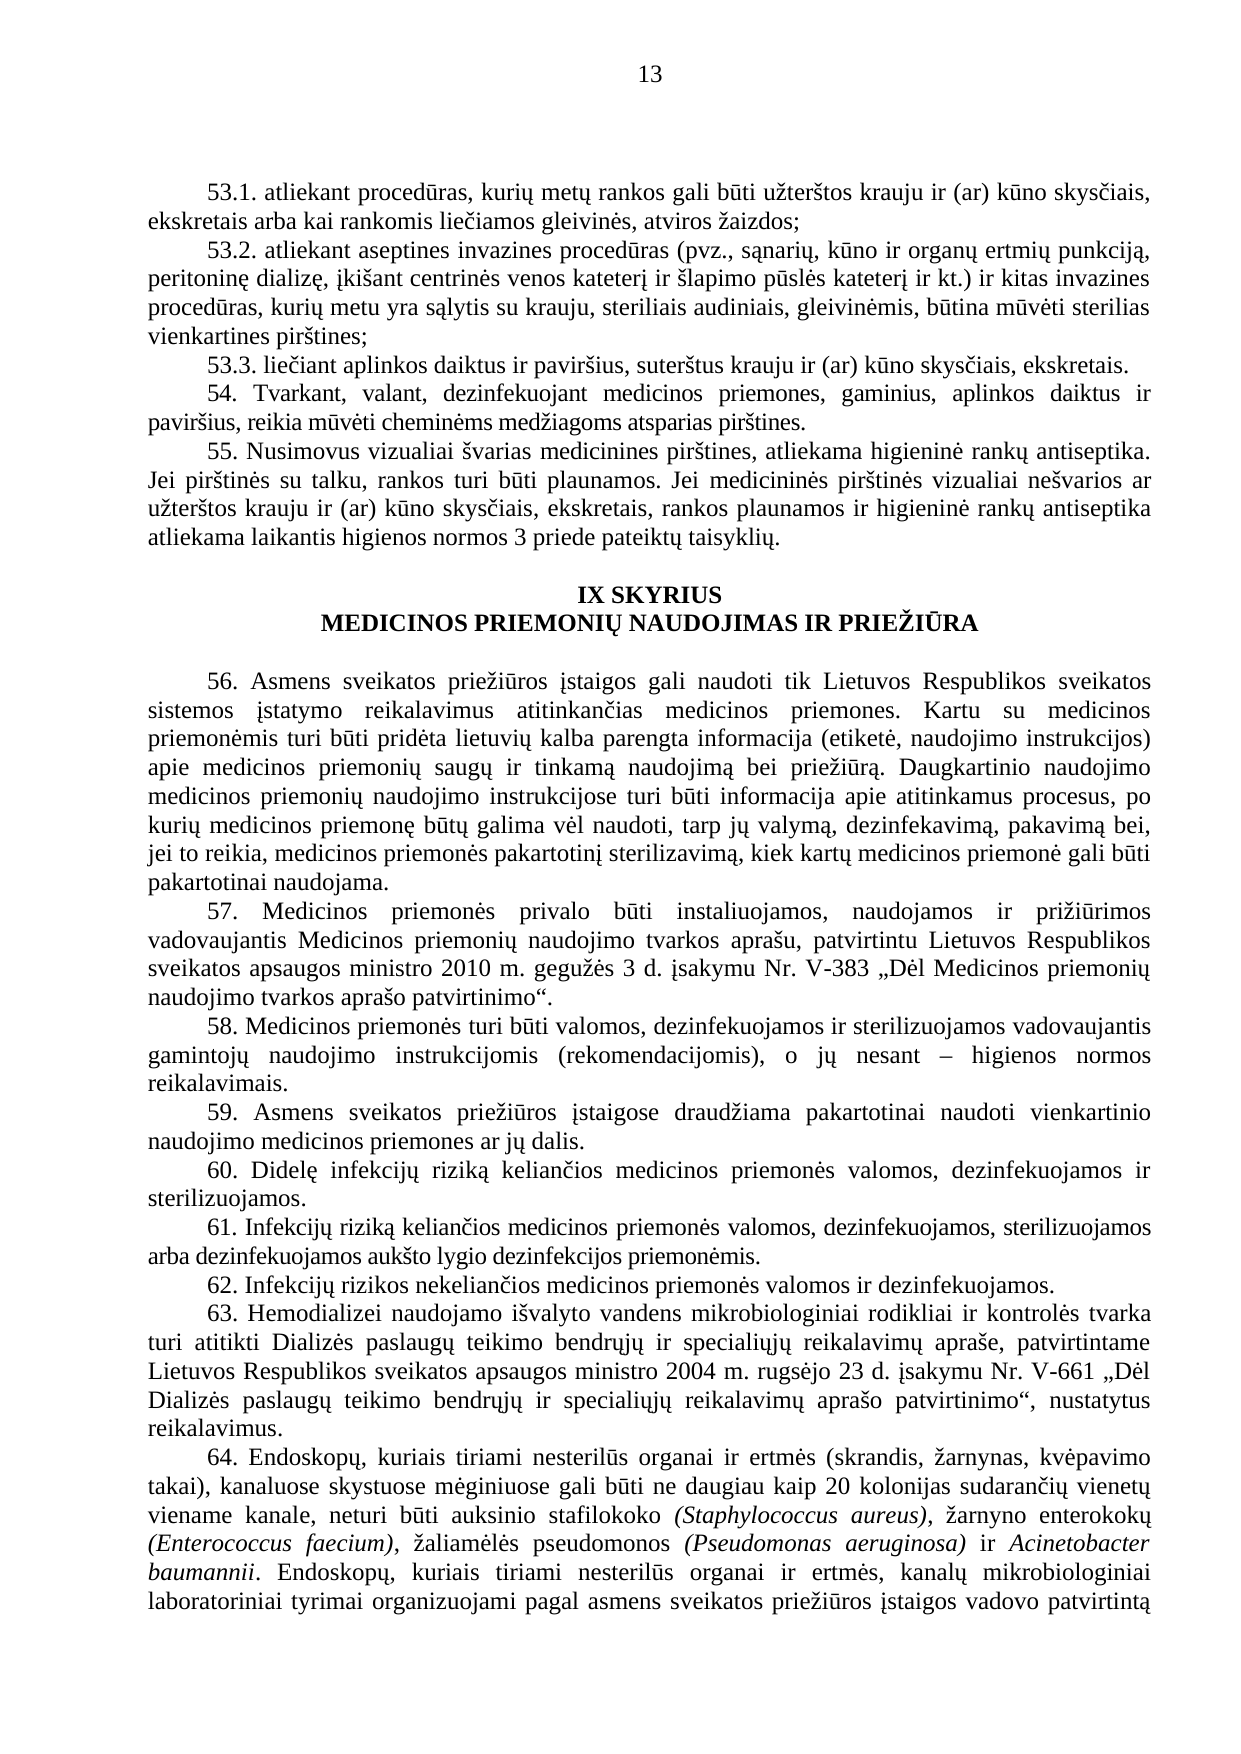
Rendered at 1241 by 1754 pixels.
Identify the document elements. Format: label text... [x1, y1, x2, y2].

text 53.3. liečiant aplinkos daiktus ir paviršius, suterštus krauju ir (ar) kūno skysčiais, ekskretais. [148, 350, 1152, 378]
text 53.2. atliekant aseptines invazines procedūras (pvz., sąnarių, kūno ir organų ertmių punkciją, peritoninę dializę, įkišant centrinės venos kateterį ir šlapimo pūslės kateterį ir kt.) ir kitas invazines procedūras, kurių metu yra sąlytis su krauju, steriliais audiniais, gleivinėmis, būtina mūvėti sterilias vienkartines pirštines; [148, 235, 1152, 350]
text MEDICINOS PRIEMONIŲ NAUDOJIMAS IR PRIEŽIŪRA [148, 608, 1152, 637]
text 56. Asmens sveikatos priežiūros įstaigos gali naudoti tik Lietuvos Respublikos sveikatos sistemos įstatymo reikalavimus atitinkančias medicinos priemones. Kartu su medicinos priemonėmis turi būti pridėta lietuvių kalba parengta informacija (etiketė, naudojimo instrukcijos) apie medicinos priemonių saugų ir tinkamą naudojimą bei priežiūrą. Daugkartinio naudojimo medicinos priemonių naudojimo instrukcijose turi būti informacija apie atitinkamus procesus, po kurių medicinos priemonę būtų galima vėl naudoti, tarp jų valymą, dezinfekavimą, pakavimą bei, jei to reikia, medicinos priemonės pakartotinį sterilizavimą, kiek kartų medicinos priemonė gali būti pakartotinai naudojama. [148, 666, 1152, 896]
text 58. Medicinos priemonės turi būti valomos, dezinfekuojamos ir sterilizuojamos vadovaujantis gamintojų naudojimo instrukcijomis (rekomendacijomis), o jų nesant – higienos normos reikalavimais. [148, 1011, 1152, 1097]
text 63. Hemodializei naudojamo išvalyto vandens mikrobiologiniai rodikliai ir kontrolės tvarka turi atitikti Dializės paslaugų teikimo bendrųjų ir specialiųjų reikalavimų apraše, patvirtintame Lietuvos Respublikos sveikatos apsaugos ministro 2004 m. rugsėjo 23 d. įsakymu Nr. V-661 „Dėl Dializės paslaugų teikimo bendrųjų ir specialiųjų reikalavimų aprašo patvirtinimo“, nustatytus reikalavimus. [148, 1298, 1152, 1442]
text 53.1. atliekant procedūras, kurių metų rankos gali būti užterštos krauju ir (ar) kūno skysčiais, ekskretais arba kai rankomis liečiamos gleivinės, atviros žaizdos; [148, 177, 1152, 235]
text 62. Infekcijų rizikos nekeliančios medicinos priemonės valomos ir dezinfekuojamos. [148, 1270, 1152, 1298]
text IX SKYRIUS [148, 580, 1152, 608]
text 59. Asmens sveikatos priežiūros įstaigose draudžiama pakartotinai naudoti vienkartinio naudojimo medicinos priemones ar jų dalis. [148, 1097, 1152, 1155]
text 57. Medicinos priemonės privalo būti instaliuojamos, naudojamos ir prižiūrimos vadovaujantis Medicinos priemonių naudojimo tvarkos aprašu, patvirtintu Lietuvos Respublikos sveikatos apsaugos ministro 2010 m. gegužės 3 d. įsakymu Nr. V-383 „Dėl Medicinos priemonių naudojimo tvarkos aprašo patvirtinimo“. [148, 896, 1152, 1011]
text 61. Infekcijų riziką keliančios medicinos priemonės valomos, dezinfekuojamos, sterilizuojamos arba dezinfekuojamos aukšto lygio dezinfekcijos priemonėmis. [148, 1212, 1152, 1270]
text 55. Nusimovus vizualiai švarias medicinines pirštines, atliekama higieninė rankų antiseptika. Jei pirštinės su talku, rankos turi būti plaunamos. Jei medicininės pirštinės vizualiai nešvarios ar užterštos krauju ir (ar) kūno skysčiais, ekskretais, rankos plaunamos ir higieninė rankų antiseptika atliekama laikantis higienos normos 3 priede pateiktų taisyklių. [148, 436, 1152, 551]
text 54. Tvarkant, valant, dezinfekuojant medicinos priemones, gaminius, aplinkos daiktus ir paviršius, reikia mūvėti cheminėms medžiagoms atsparias pirštines. [148, 378, 1152, 436]
text 60. Didelę infekcijų riziką keliančios medicinos priemonės valomos, dezinfekuojamos ir sterilizuojamos. [148, 1155, 1152, 1212]
text 64. Endoskopų, kuriais tiriami nesterilūs organai ir ertmės (skrandis, žarnynas, kvėpavimo takai), kanaluose skystuose mėginiuose gali būti ne daugiau kaip 20 kolonijas sudarančių vienetų viename kanale, neturi būti auksinio stafilokoko (Staphylococcus aureus), žarnyno enterokokų (Enterococcus faecium), žaliamėlės pseudomonos (Pseudomonas aeruginosa) ir Acinetobacter baumannii. Endoskopų, kuriais tiriami nesterilūs organai ir ertmės, kanalų mikrobiologiniai laboratoriniai tyrimai organizuojami pagal asmens sveikatos priežiūros įstaigos vadovo patvirtintą [148, 1442, 1152, 1615]
